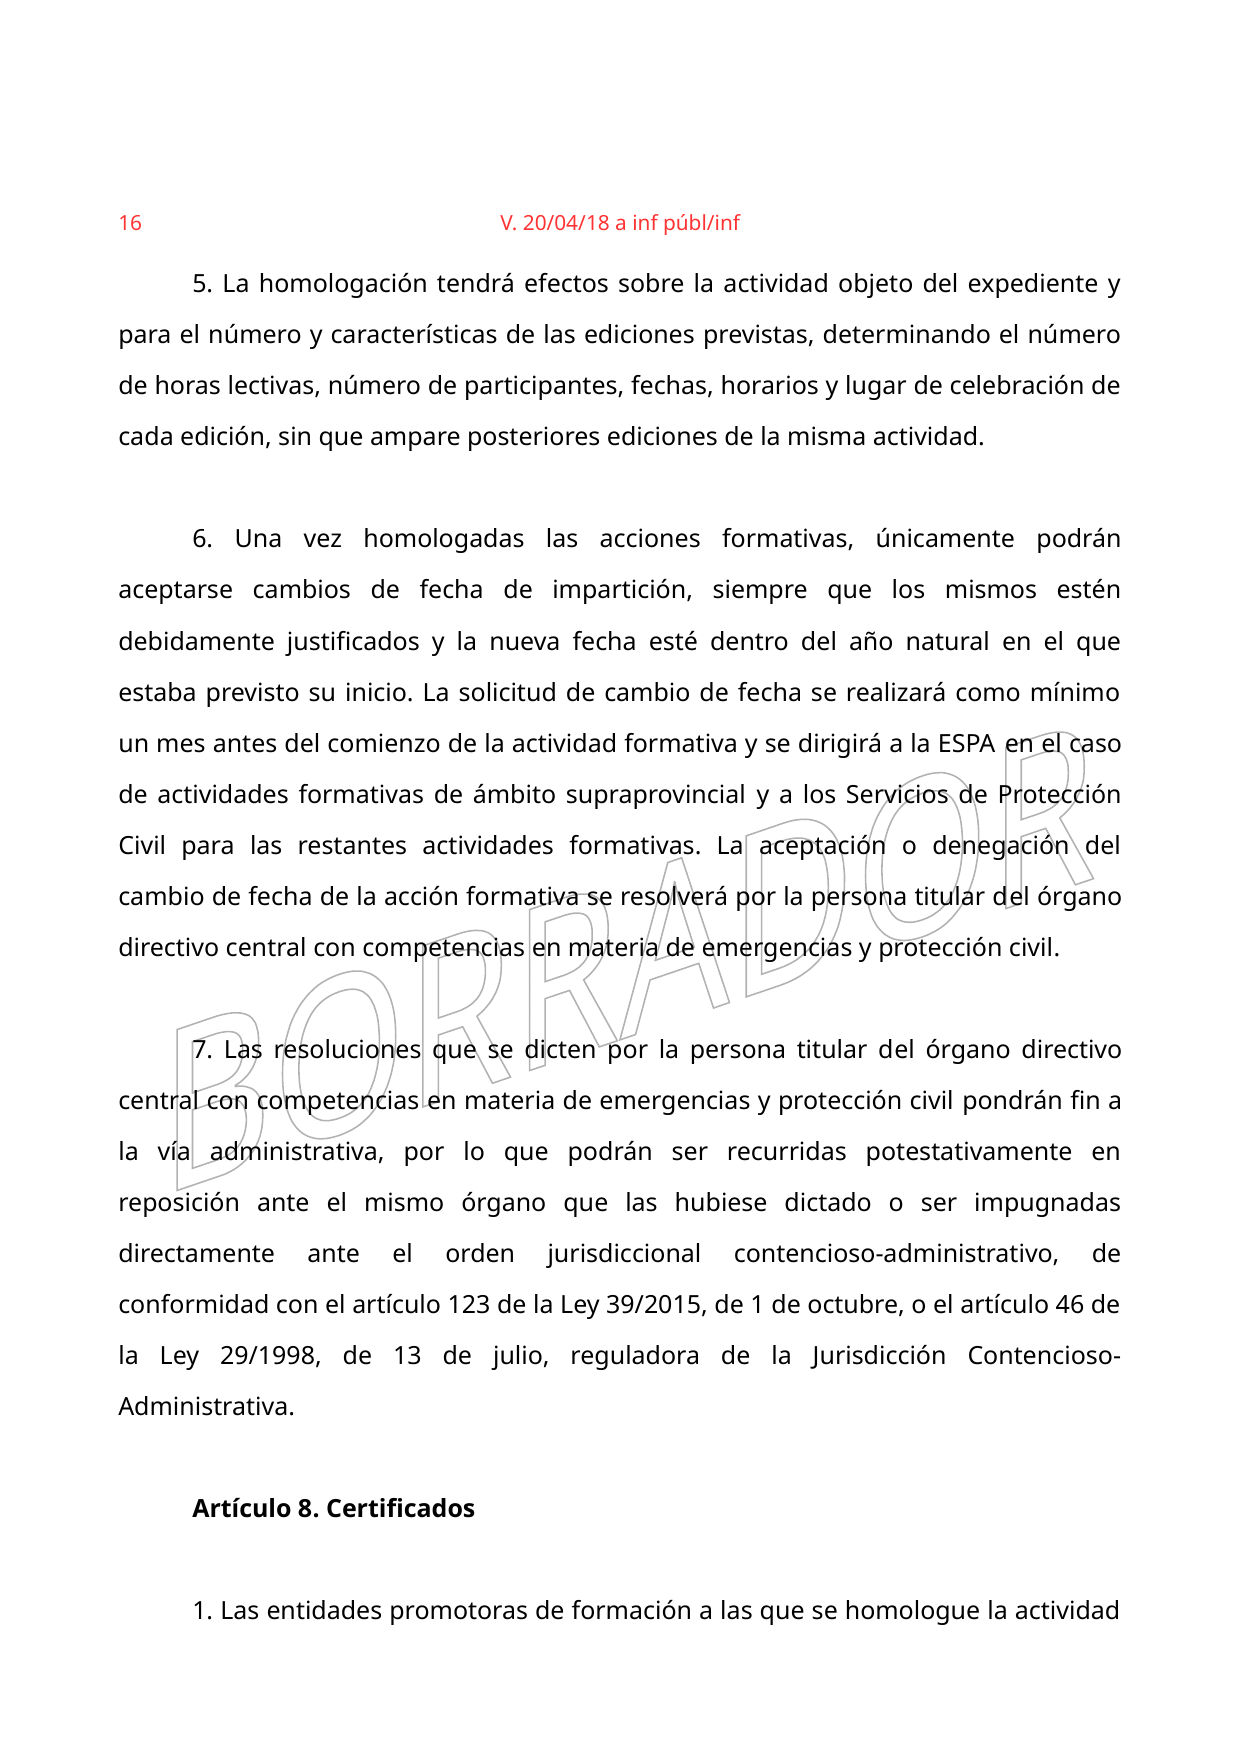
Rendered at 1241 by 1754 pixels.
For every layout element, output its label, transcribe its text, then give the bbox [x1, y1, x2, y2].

picture [962, 791, 969, 801]
text 5. La homologación tendrá efectos sobre la actividad objeto del expediente y para el número y características de las ediciones previstas, determinando el número de horas lectivas, número de participantes, fechas, horarios y lugar de celebración de cada edición, sin que ampare posteriores ediciones de la misma actividad. [118, 266, 1122, 453]
picture [1005, 732, 1094, 909]
picture [282, 971, 396, 1139]
text 1. Las entidades promotoras de formación a las que se homologue la actividad [118, 1593, 1122, 1627]
picture [1076, 791, 1081, 800]
picture [490, 1046, 498, 1053]
picture [746, 819, 845, 997]
picture [422, 930, 511, 1107]
picture [529, 1046, 535, 1056]
text Artículo 8. Certificados [118, 1491, 1122, 1525]
picture [865, 772, 979, 941]
picture [866, 893, 873, 903]
text 7. Las resoluciones que se dicten por la persona titular del órgano directivo central con competencias en materia de emergencias y protección civil pondrán fin a la vía administrativa, por lo que podrán ser recurridas potestativamente en reposición ante el mismo órgano que las hubiese dictado o ser impugnadas directamente ante el orden jurisdiccional contencioso-administrativo, de conformidad con el artículo 123 de la Ley 39/2015, de 1 de octubre, o el artículo 46 de la Ley 29/1998, de 13 de julio, reguladora de la Jurisdicción Contencioso-Administrativa. [118, 1032, 1122, 1423]
picture [1013, 899, 1022, 904]
picture [529, 894, 618, 1071]
picture [619, 857, 730, 1040]
picture [177, 1012, 263, 1191]
picture [659, 893, 666, 903]
text 6. Una vez homologadas las acciones formativas, únicamente podrán aceptarse cambios de fecha de impartición, siempre que los mismos estén debidamente justificados y la nueva fecha esté dentro del año natural en el que estaba previsto su inicio. La solicitud de cambio de fecha se realizará como mínimo un mes antes del comienzo de la actividad formativa y se dirigirá a la ESPA en el caso de actividades formativas de ámbito supraprovincial y a los Servicios de Protección Civil para las restantes actividades formativas. La aceptación o denegación del cambio de fecha de la acción formativa se resolverá por la persona titular del órgano directivo central con competencias en materia de emergencias y protección civil. [118, 521, 1122, 963]
